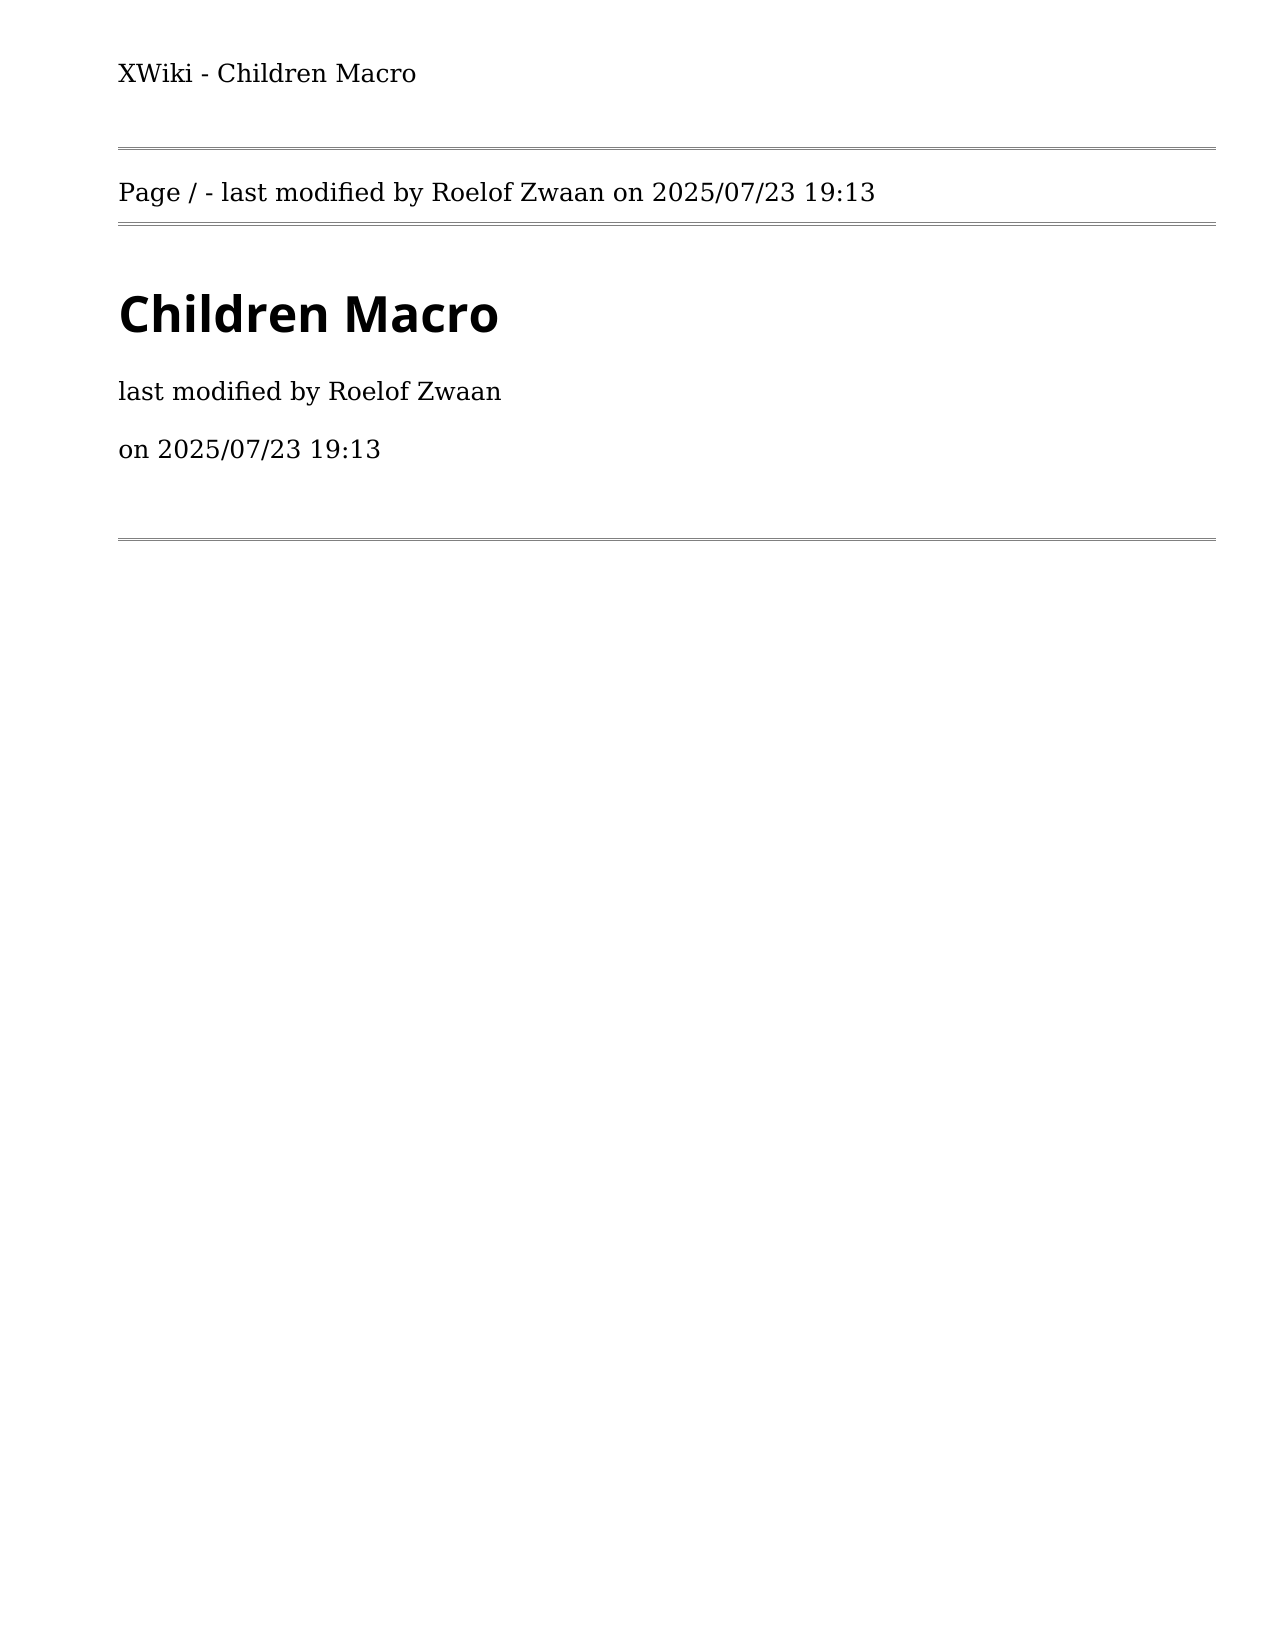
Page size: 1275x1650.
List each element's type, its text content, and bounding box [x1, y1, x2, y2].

text on 2025/07/23 19:13 [118, 435, 1216, 464]
subtitle Children Macro [118, 279, 1216, 347]
text last modified by Roelof Zwaan [118, 377, 1216, 406]
text Page / - last modified by Roelof Zwaan on 2025/07/23 19:13 [118, 179, 1216, 208]
text XWiki - Children Macro [118, 59, 1216, 88]
